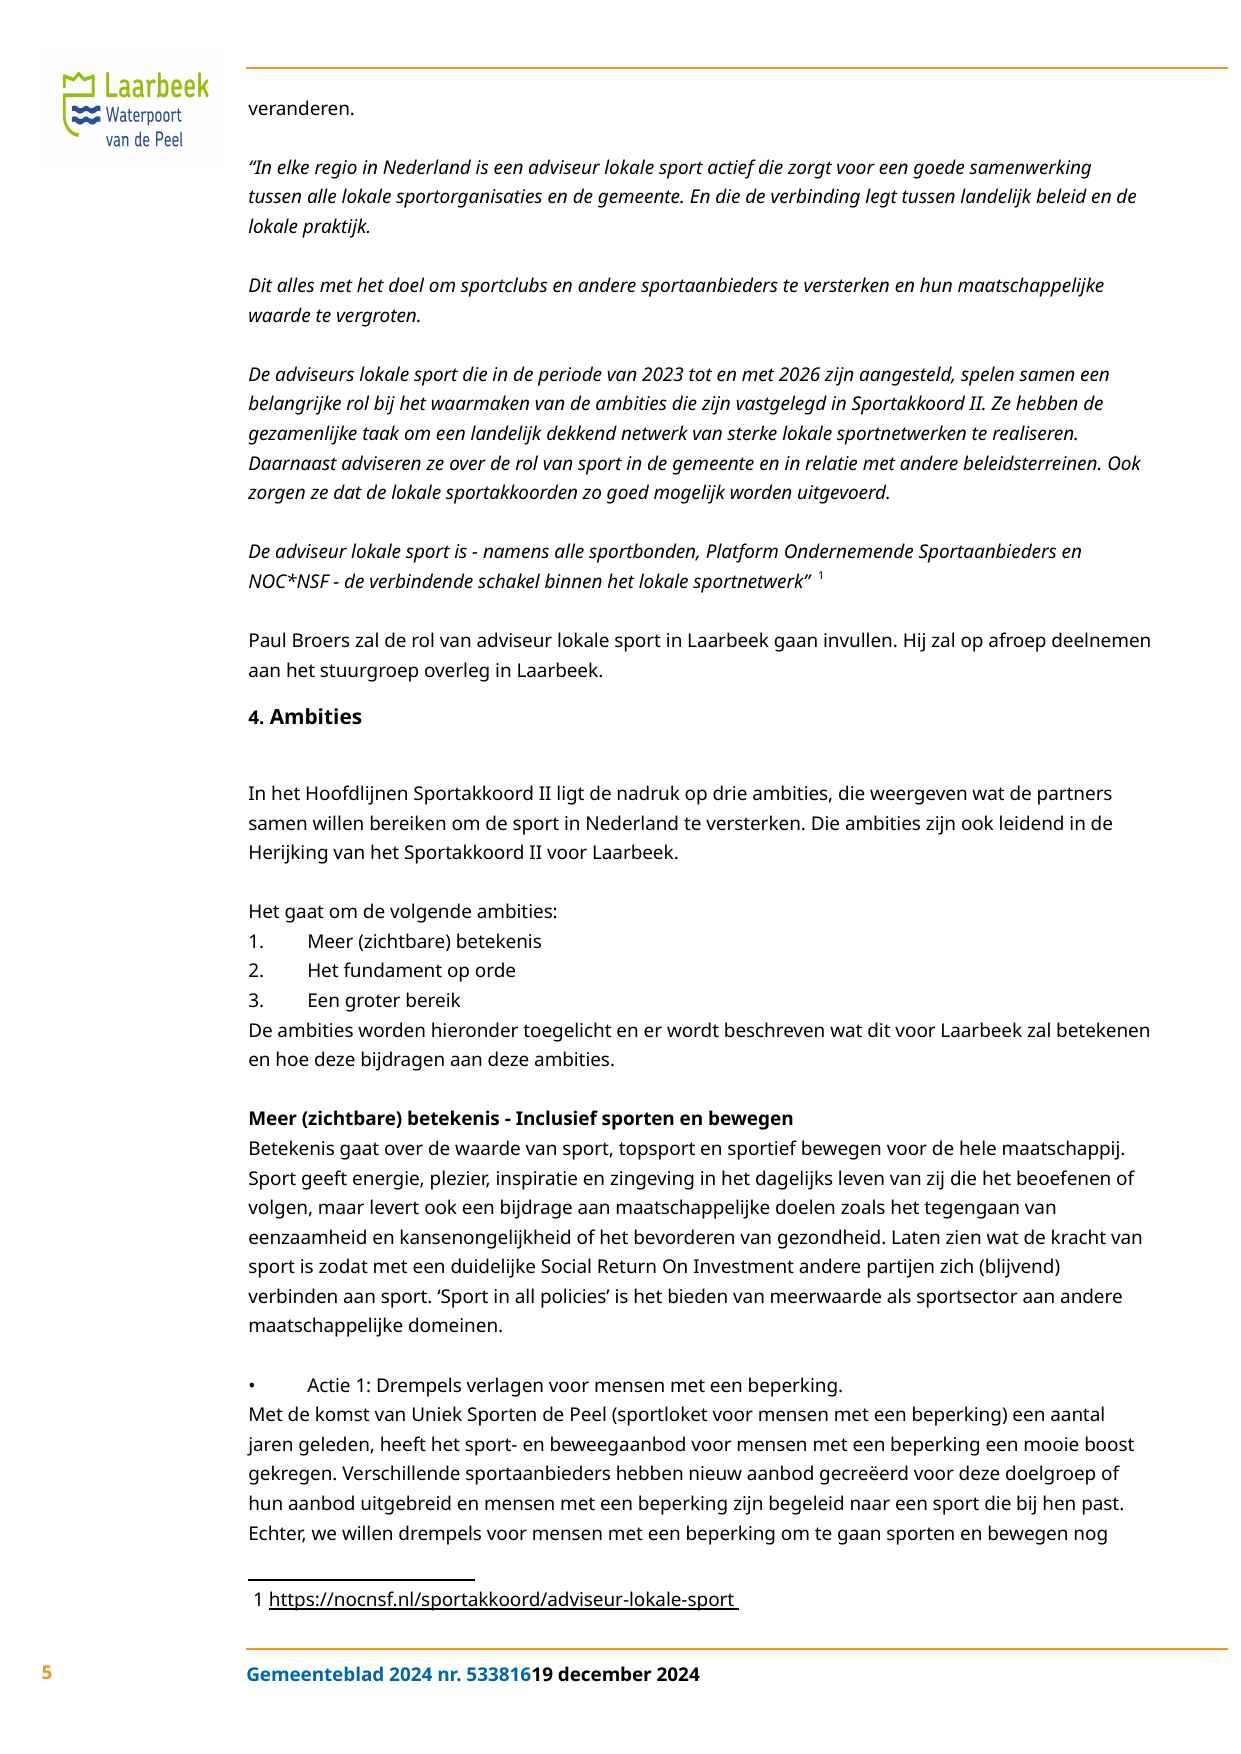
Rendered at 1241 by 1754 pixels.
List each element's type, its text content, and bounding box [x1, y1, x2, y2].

text 4. Ambities [248, 702, 1152, 731]
text https://nocnsf.nl/sportakkoord/adviseur-lokale-sport [248, 1586, 1152, 1612]
text Meer (zichtbare) betekenis - Inclusief sporten en bewegen [248, 1106, 1152, 1131]
text Het gaat om de volgende ambities: [248, 898, 1152, 924]
text De adviseurs lokale sport die in de periode van 2023 tot en met 2026 zijn aangesteld, spelen samen een belangrijke rol bij het waarmaken van de ambities die zijn vastgelegd in Sportakkoord II. Ze hebben de gezamenlijke taak om een landelijk dekkend netwerk van sterke lokale sportnetwerken te realiseren. Daarnaast adviseren ze over de rol van sport in de gemeente en in relatie met andere beleidsterreinen. Ook zorgen ze dat de lokale sportakkoorden zo goed mogelijk worden uitgevoerd. [248, 361, 1152, 505]
text Paul Broers zal de rol van adviseur lokale sport in Laarbeek gaan invullen. Hij zal op afroep deelnemen aan het stuurgroep overleg in Laarbeek. [248, 627, 1152, 683]
text “In elke regio in Nederland is een adviseur lokale sport actief die zorgt voor een goede samenwerking tussen alle lokale sportorganisaties en de gemeente. En die de verbinding legt tussen landelijk beleid en de lokale praktijk. [248, 154, 1152, 239]
text De ambities worden hieronder toegelicht en er wordt beschreven wat dit voor Laarbeek zal betekenen en hoe deze bijdragen aan deze ambities. [248, 1017, 1152, 1072]
list Actie 1: Drempels verlagen voor mensen met een beperking. [248, 1372, 1152, 1398]
text De adviseur lokale sport is - namens alle sportbonden, Platform Ondernemende Sportaanbieders en NOC*NSF - de verbindende schakel binnen het lokale sportnetwerk” [248, 538, 1152, 594]
text veranderen. [248, 95, 1152, 121]
text Betekenis gaat over de waarde van sport, topsport en sportief bewegen voor de hele maatschappij. Sport geeft energie, plezier, inspiratie en zingeving in het dagelijks leven van zij die het beoefenen of volgen, maar levert ook een bijdrage aan maatschappelijke doelen zoals het tegengaan van eenzaamheid en kansenongelijkheid of het bevorderen van gezondheid. Laten zien wat de kracht van sport is zodat met een duidelijke Social Return On Investment andere partijen zich (blijvend) verbinden aan sport. ‘Sport in all policies’ is het bieden van meerwaarde als sportsector aan andere maatschappelijke domeinen. [248, 1135, 1152, 1338]
picture [41, 47, 231, 172]
text Dit alles met het doel om sportclubs en andere sportaanbieders te versterken en hun maatschappelijke waarde te vergroten. [248, 272, 1152, 328]
text In het Hoofdlijnen Sportakkoord II ligt de nadruk op drie ambities, die weergeven wat de partners samen willen bereiken om de sport in Nederland te versterken. Die ambities zijn ook leidend in de Herijking van het Sportakkoord II voor Laarbeek. [248, 780, 1152, 865]
list Meer (zichtbare) betekenis [248, 928, 1152, 954]
list Het fundament op orde [248, 958, 1152, 983]
text Met de komst van Uniek Sporten de Peel (sportloket voor mensen met een beperking) een aantal jaren geleden, heeft het sport- en beweegaanbod voor mensen met een beperking een mooie boost gekregen. Verschillende sportaanbieders hebben nieuw aanbod gecreëerd voor deze doelgroep of hun aanbod uitgebreid en mensen met een beperking zijn begeleid naar een sport die bij hen past. Echter, we willen drempels voor mensen met een beperking om te gaan sporten en bewegen nog [248, 1401, 1152, 1546]
list Een groter bereik [248, 987, 1152, 1013]
